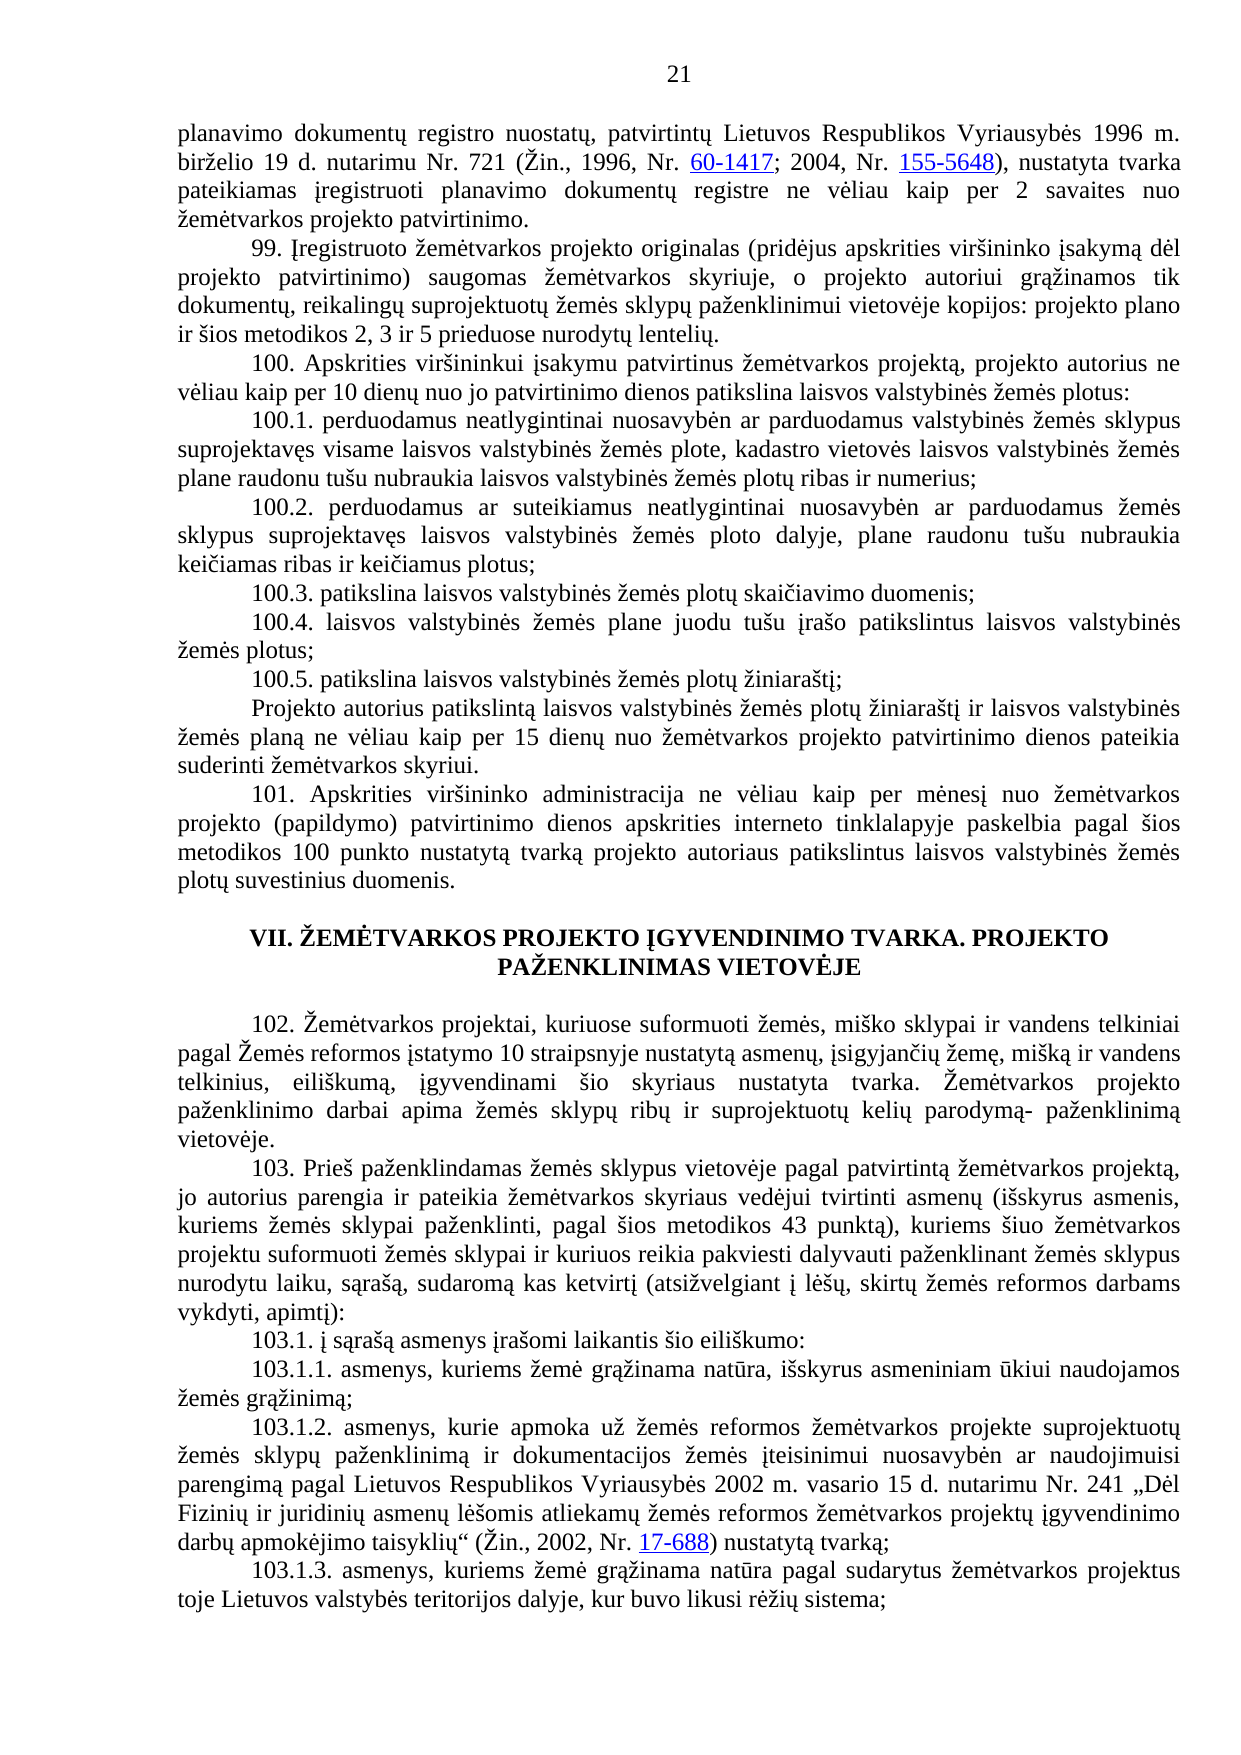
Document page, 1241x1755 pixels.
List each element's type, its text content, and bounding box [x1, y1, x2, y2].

text 100.4. laisvos valstybinės žemės plane juodu tušu įrašo patikslintus laisvos valstybinės žemės plotus; [177, 607, 1181, 664]
text 99. Įregistruoto žemėtvarkos projekto originalas (pridėjus apskrities viršininko įsakymą dėl projekto patvirtinimo) saugomas žemėtvarkos skyriuje, o projekto autoriui grąžinamos tik dokumentų, reikalingų suprojektuotų žemės sklypų paženklinimui vietovėje kopijos: projekto plano ir šios metodikos 2, 3 ir 5 prieduose nurodytų lentelių. [177, 233, 1181, 348]
text 103.1. į sąrašą asmenys įrašomi laikantis šio eiliškumo: [177, 1326, 1181, 1354]
text 101. Apskrities viršininko administracija ne vėliau kaip per mėnesį nuo žemėtvarkos projekto (papildymo) patvirtinimo dienos apskrities interneto tinklalapyje paskelbia pagal šios metodikos 100 punkto nustatytą tvarką projekto autoriaus patikslintus laisvos valstybinės žemės plotų suvestinius duomenis. [177, 779, 1181, 894]
text 103.1.2. asmenys, kurie apmoka už žemės reformos žemėtvarkos projekte suprojektuotų žemės sklypų paženklinimą ir dokumentacijos žemės įteisinimui nuosavybėn ar naudojimuisi parengimą pagal Lietuvos Respublikos Vyriausybės 2002 m. vasario 15 d. nutarimu Nr. 241 „Dėl Fizinių ir juridinių asmenų lėšomis atliekamų žemės reformos žemėtvarkos projektų įgyvendinimo darbų apmokėjimo taisyklių“ (Žin., 2002, Nr. 17-688) nustatytą tvarką; [177, 1412, 1181, 1556]
text 100.1. perduodamus neatlygintinai nuosavybėn ar parduodamus valstybinės žemės sklypus suprojektavęs visame laisvos valstybinės žemės plote, kadastro vietovės laisvos valstybinės žemės plane raudonu tušu nubraukia laisvos valstybinės žemės plotų ribas ir numerius; [177, 406, 1181, 492]
text planavimo dokumentų registro nuostatų, patvirtintų Lietuvos Respublikos Vyriausybės 1996 m. birželio 19 d. nutarimu Nr. 721 (Žin., 1996, Nr. 60-1417; 2004, Nr. 155-5648), nustatyta tvarka pateikiamas įregistruoti planavimo dokumentų registre ne vėliau kaip per 2 savaites nuo žemėtvarkos projekto patvirtinimo. [177, 118, 1181, 233]
text 100.3. patikslina laisvos valstybinės žemės plotų skaičiavimo duomenis; [177, 578, 1181, 607]
text VII. ŽEMĖTVARKOS PROJEKTO ĮGYVENDINIMO TVARKA. PROJEKTO PAŽENKLINIMAS VIETOVĖJE [177, 923, 1181, 981]
text Projekto autorius patikslintą laisvos valstybinės žemės plotų žiniaraštį ir laisvos valstybinės žemės planą ne vėliau kaip per 15 dienų nuo žemėtvarkos projekto patvirtinimo dienos pateikia suderinti žemėtvarkos skyriui. [177, 693, 1181, 779]
text 100. Apskrities viršininkui įsakymu patvirtinus žemėtvarkos projektą, projekto autorius ne vėliau kaip per 10 dienų nuo jo patvirtinimo dienos patikslina laisvos valstybinės žemės plotus: [177, 348, 1181, 406]
text 103. Prieš paženklindamas žemės sklypus vietovėje pagal patvirtintą žemėtvarkos projektą, jo autorius parengia ir pateikia žemėtvarkos skyriaus vedėjui tvirtinti asmenų (išskyrus asmenis, kuriems žemės sklypai paženklinti, pagal šios metodikos 43 punktą), kuriems šiuo žemėtvarkos projektu suformuoti žemės sklypai ir kuriuos reikia pakviesti dalyvauti paženklinant žemės sklypus nurodytu laiku, sąrašą, sudaromą kas ketvirtį (atsižvelgiant į lėšų, skirtų žemės reformos darbams vykdyti, apimtį): [177, 1153, 1181, 1326]
text 100.2. perduodamus ar suteikiamus neatlygintinai nuosavybėn ar parduodamus žemės sklypus suprojektavęs laisvos valstybinės žemės ploto dalyje, plane raudonu tušu nubraukia keičiamas ribas ir keičiamus plotus; [177, 492, 1181, 578]
text 103.1.1. asmenys, kuriems žemė grąžinama natūra, išskyrus asmeniniam ūkiui naudojamos žemės grąžinimą; [177, 1354, 1181, 1412]
text 100.5. patikslina laisvos valstybinės žemės plotų žiniaraštį; [177, 664, 1181, 693]
text 102. Žemėtvarkos projektai, kuriuose suformuoti žemės, miško sklypai ir vandens telkiniai pagal Žemės reformos įstatymo 10 straipsnyje nustatytą asmenų, įsigyjančių žemę, mišką ir vandens telkinius, eiliškumą, įgyvendinami šio skyriaus nustatyta tvarka. Žemėtvarkos projekto paženklinimo darbai apima žemės sklypų ribų ir suprojektuotų kelių parodymą- paženklinimą vietovėje. [177, 1009, 1181, 1153]
text 103.1.3. asmenys, kuriems žemė grąžinama natūra pagal sudarytus žemėtvarkos projektus toje Lietuvos valstybės teritorijos dalyje, kur buvo likusi rėžių sistema; [177, 1556, 1181, 1613]
